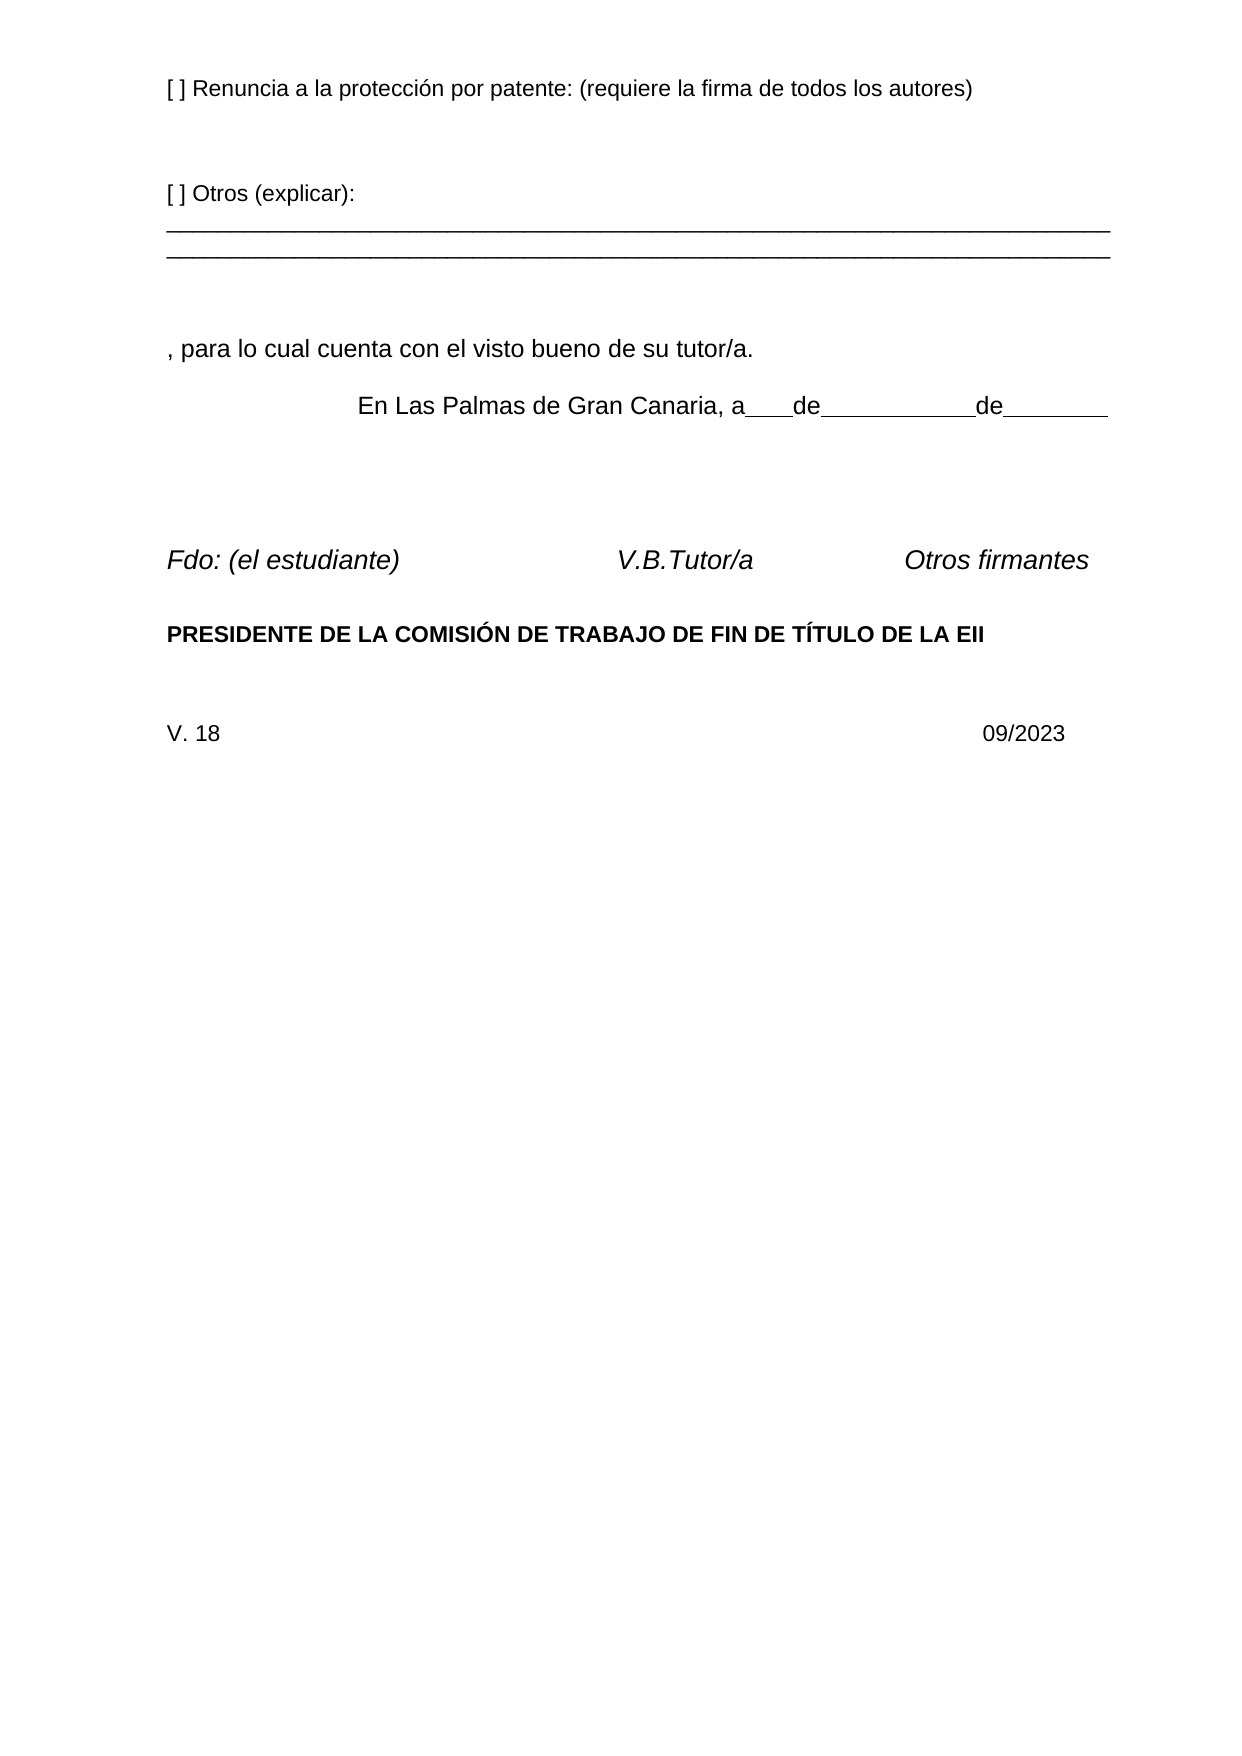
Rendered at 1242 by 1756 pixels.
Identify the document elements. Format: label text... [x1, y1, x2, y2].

text Fdo: (el estudiante) V.B.Tutor/a Otros firmantes [167, 544, 1121, 576]
text V. 18 09/2023 [167, 720, 1121, 746]
text En Las Palmas de Gran Canaria, a de de [357, 391, 1121, 420]
text [ ] Otros (explicar): ____________________________________________________________________________________________________________________________________________________ [167, 180, 1121, 259]
text , para lo cual cuenta con el visto bueno de su tutor/a. [167, 333, 1121, 362]
text [ ] Renuncia a la protección por patente: (requiere la firma de todos los autores) [167, 75, 1121, 101]
text PRESIDENTE DE LA COMISIÓN DE TRABAJO DE FIN DE TÍTULO DE LA EII [167, 621, 1121, 647]
